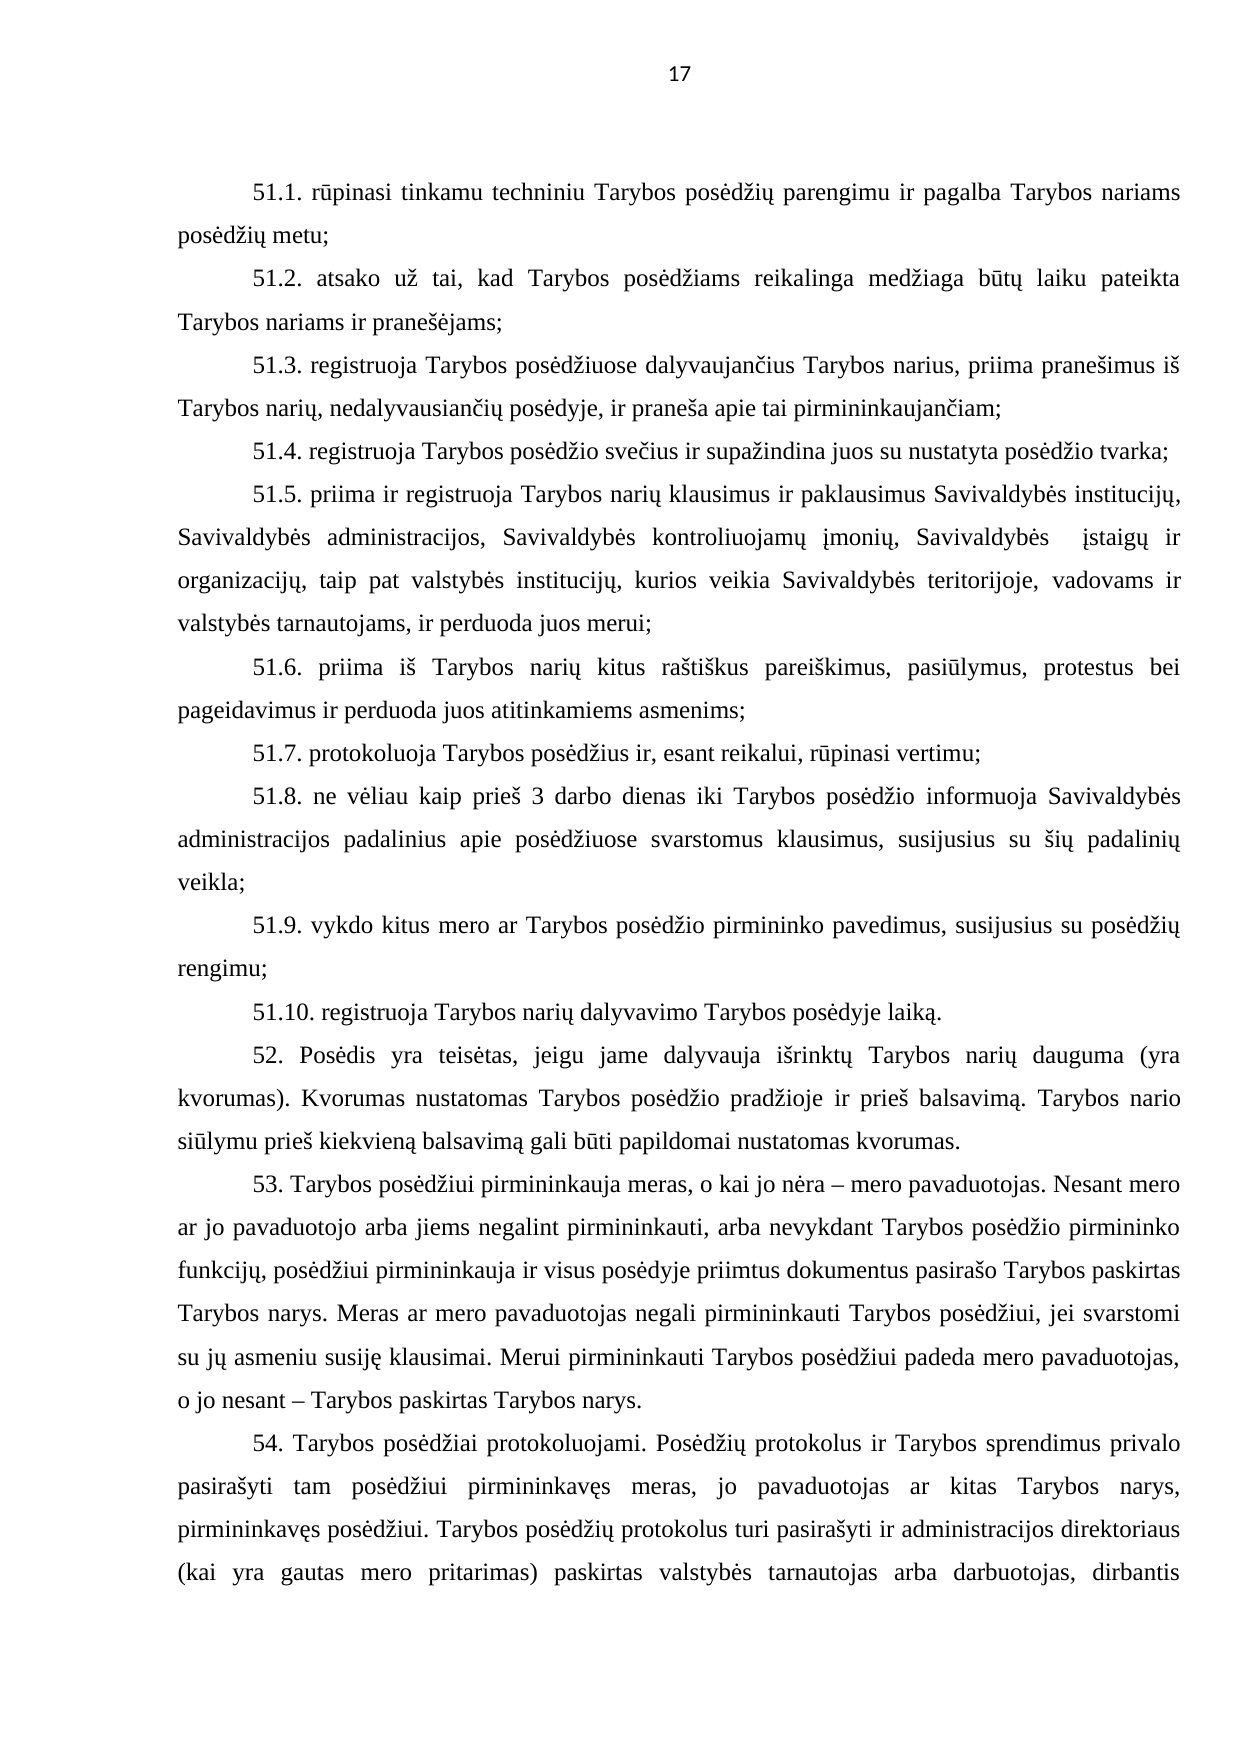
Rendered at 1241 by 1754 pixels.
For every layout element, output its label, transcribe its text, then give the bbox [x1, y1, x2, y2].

text 52. Posėdis yra teisėtas, jeigu jame dalyvauja išrinktų Tarybos narių dauguma (yra kvorumas). Kvorumas nustatomas Tarybos posėdžio pradžioje ir prieš balsavimą. Tarybos nario siūlymu prieš kiekvieną balsavimą gali būti papildomai nustatomas kvorumas. [177, 1040, 1181, 1155]
text 51.8. ne vėliau kaip prieš 3 darbo dienas iki Tarybos posėdžio informuoja Savivaldybės administracijos padalinius apie posėdžiuose svarstomus klausimus, susijusius su šių padalinių veikla; [177, 781, 1181, 896]
text 51.2. atsako už tai, kad Tarybos posėdžiams reikalinga medžiaga būtų laiku pateikta Tarybos nariams ir pranešėjams; [177, 263, 1181, 335]
text 54. Tarybos posėdžiai protokoluojami. Posėdžių protokolus ir Tarybos sprendimus privalo pasirašyti tam posėdžiui pirmininkavęs meras, jo pavaduotojas ar kitas Tarybos narys, pirmininkavęs posėdžiui. Tarybos posėdžių protokolus turi pasirašyti ir administracijos direktoriaus (kai yra gautas mero pritarimas) paskirtas valstybės tarnautojas arba darbuotojas, dirbantis [177, 1428, 1181, 1586]
text 51.5. priima ir registruoja Tarybos narių klausimus ir paklausimus Savivaldybės institucijų, Savivaldybės administracijos, Savivaldybės kontroliuojamų įmonių, Savivaldybės įstaigų ir organizacijų, taip pat valstybės institucijų, kurios veikia Savivaldybės teritorijoje, vadovams ir valstybės tarnautojams, ir perduoda juos merui; [177, 479, 1181, 637]
text 51.1. rūpinasi tinkamu techniniu Tarybos posėdžių parengimu ir pagalba Tarybos nariams posėdžių metu; [177, 177, 1181, 249]
text 53. Tarybos posėdžiui pirmininkauja meras, o kai jo nėra – mero pavaduotojas. Nesant mero ar jo pavaduotojo arba jiems negalint pirmininkauti, arba nevykdant Tarybos posėdžio pirmininko funkcijų, posėdžiui pirmininkauja ir visus posėdyje priimtus dokumentus pasirašo Tarybos paskirtas Tarybos narys. Meras ar mero pavaduotojas negali pirmininkauti Tarybos posėdžiui, jei svarstomi su jų asmeniu susiję klausimai. Merui pirmininkauti Tarybos posėdžiui padeda mero pavaduotojas, o jo nesant – Tarybos paskirtas Tarybos narys. [177, 1169, 1181, 1413]
text 51.4. registruoja Tarybos posėdžio svečius ir supažindina juos su nustatyta posėdžio tvarka; [177, 436, 1181, 465]
text 51.6. priima iš Tarybos narių kitus raštiškus pareiškimus, pasiūlymus, protestus bei pageidavimus ir perduoda juos atitinkamiems asmenims; [177, 652, 1181, 723]
text 51.3. registruoja Tarybos posėdžiuose dalyvaujančius Tarybos narius, priima pranešimus iš Tarybos narių, nedalyvausiančių posėdyje, ir praneša apie tai pirmininkaujančiam; [177, 350, 1181, 422]
text 51.7. protokoluoja Tarybos posėdžius ir, esant reikalui, rūpinasi vertimu; [177, 738, 1181, 767]
text 51.10. registruoja Tarybos narių dalyvavimo Tarybos posėdyje laiką. [177, 997, 1181, 1025]
text 51.9. vykdo kitus mero ar Tarybos posėdžio pirmininko pavedimus, susijusius su posėdžių rengimu; [177, 910, 1181, 982]
